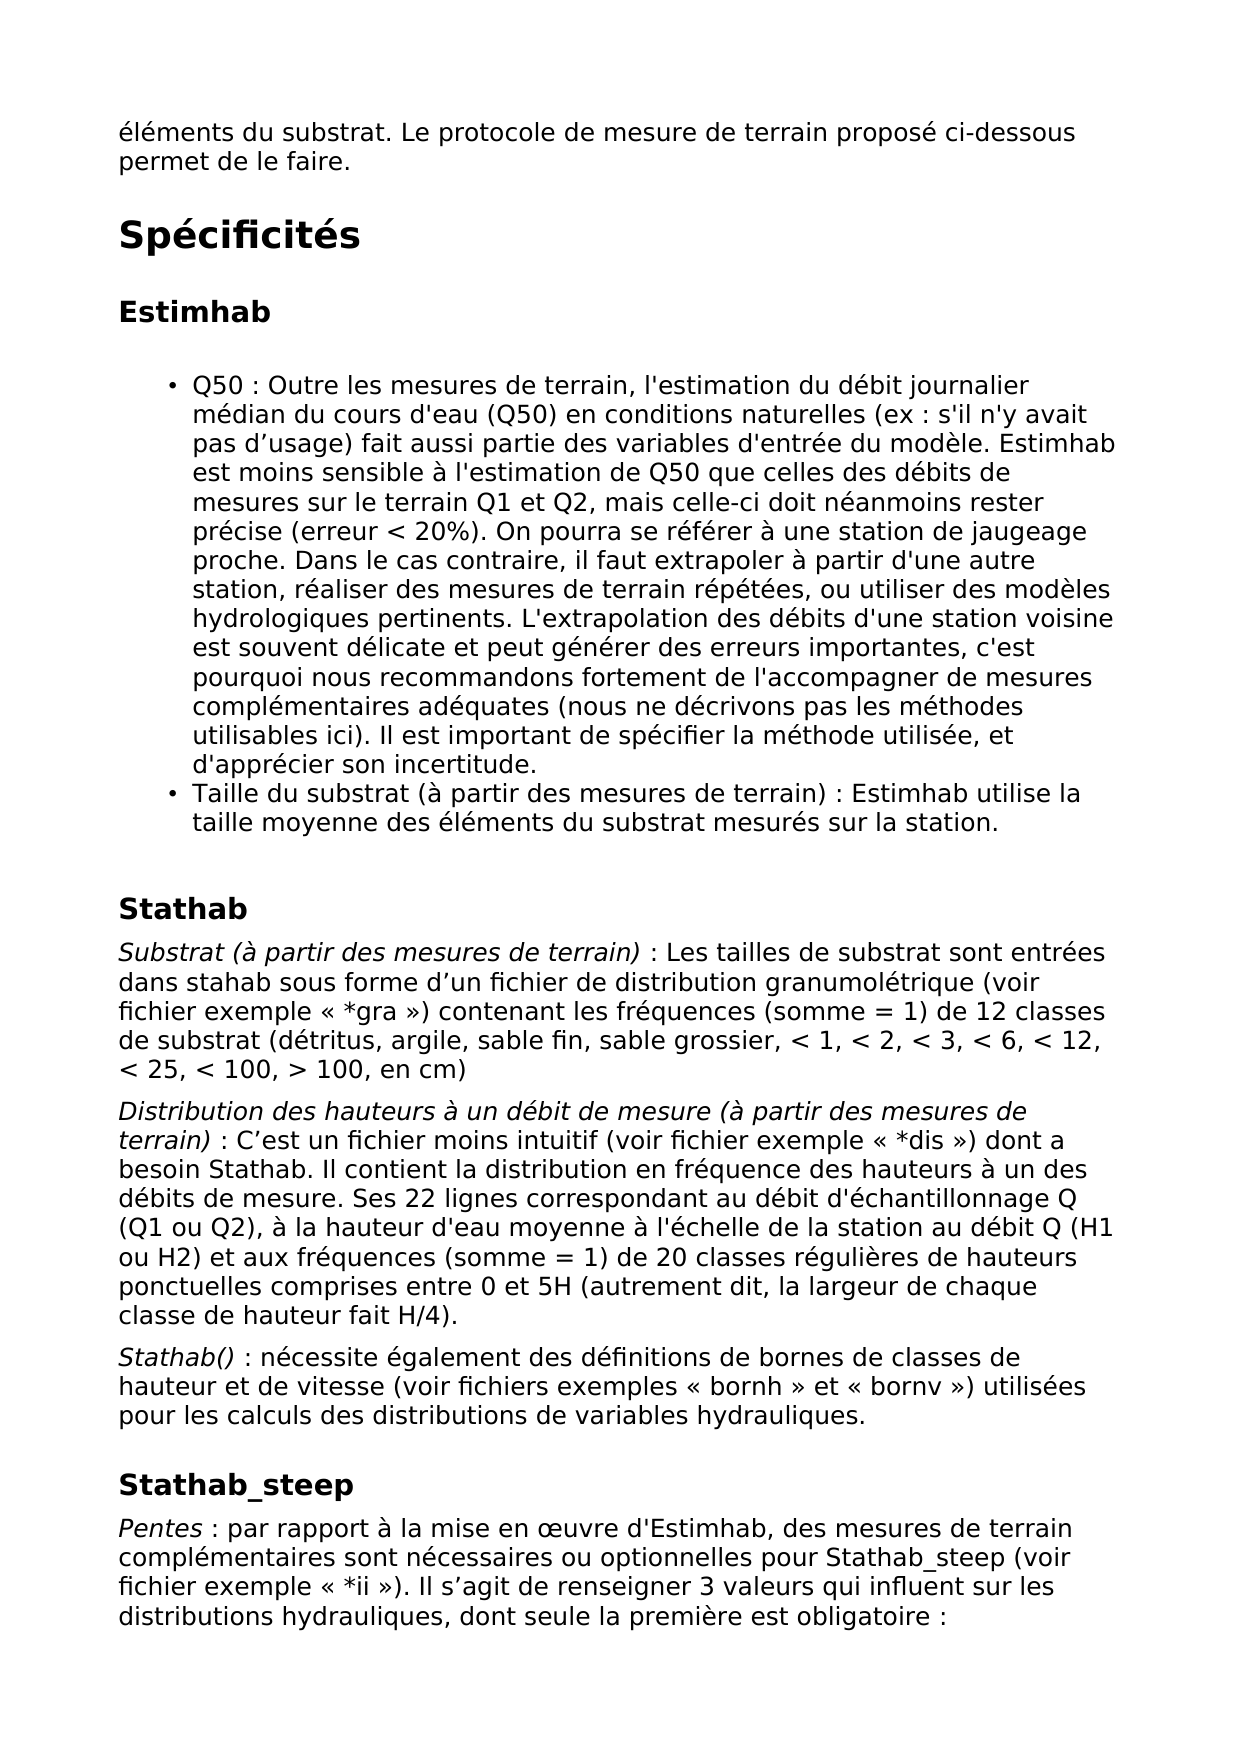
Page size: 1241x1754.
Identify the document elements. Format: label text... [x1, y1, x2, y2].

subtitle Spécificités [118, 214, 1122, 258]
subtitle Stathab_steep [118, 1468, 1122, 1502]
text Substrat (à partir des mesures de terrain) : Les tailles de substrat sont entrées dans stahab sous forme d’un fichier de distribution granumolétrique (voir fichier exemple « *gra ») contenant les fréquences (somme = 1) de 12 classes de substrat (détritus, argile, sable fin, sable grossier, < 1, < 2, < 3, < 6, < 12, < 25, < 100, > 100, en cm) [118, 939, 1122, 1084]
list Q50 : Outre les mesures de terrain, l'estimation du débit journalier médian du cours d'eau (Q50) en conditions naturelles (ex : s'il n'y avait pas d’usage) fait aussi partie des variables d'entrée du modèle. Estimhab est moins sensible à l'estimation de Q50 que celles des débits de mesures sur le terrain Q1 et Q2, mais celle-ci doit néanmoins rester précise (erreur < 20%). On pourra se référer à une station de jaugeage proche. Dans le cas contraire, il faut extrapoler à partir d'une autre station, réaliser des mesures de terrain répétées, ou utiliser des modèles hydrologiques pertinents. L'extrapolation des débits d'une station voisine est souvent délicate et peut générer des erreurs importantes, c'est pourquoi nous recommandons fortement de l'accompagner de mesures complémentaires adéquates (nous ne décrivons pas les méthodes utilisables ici). Il est important de spécifier la méthode utilisée, et d'apprécier son incertitude. [177, 371, 1122, 779]
list Taille du substrat (à partir des mesures de terrain) : Estimhab utilise la taille moyenne des éléments du substrat mesurés sur la station. [177, 779, 1122, 838]
subtitle Stathab [118, 892, 1122, 926]
text Distribution des hauteurs à un débit de mesure (à partir des mesures de terrain) : C’est un fichier moins intuitif (voir fichier exemple « *dis ») dont a besoin Stathab. Il contient la distribution en fréquence des hauteurs à un des débits de mesure. Ses 22 lignes correspondant au débit d'échantillonnage Q (Q1 ou Q2), à la hauteur d'eau moyenne à l'échelle de la station au débit Q (H1 ou H2) et aux fréquences (somme = 1) de 20 classes régulières de hauteurs ponctuelles comprises entre 0 et 5H (autrement dit, la largeur de chaque classe de hauteur fait H/4). [118, 1097, 1122, 1330]
text éléments du substrat. Le protocole de mesure de terrain proposé ci-dessous permet de le faire. [118, 118, 1122, 176]
text Pentes : par rapport à la mise en œuvre d'Estimhab, des mesures de terrain complémentaires sont nécessaires ou optionnelles pour Stathab_steep (voir fichier exemple « *ii »). Il s’agit de renseigner 3 valeurs qui influent sur les distributions hydrauliques, dont seule la première est obligatoire : [118, 1514, 1122, 1631]
text Stathab() : nécessite également des définitions de bornes de classes de hauteur et de vitesse (voir fichiers exemples « bornh » et « bornv ») utilisées pour les calculs des distributions de variables hydrauliques. [118, 1343, 1122, 1430]
subtitle Estimhab [118, 295, 1122, 329]
